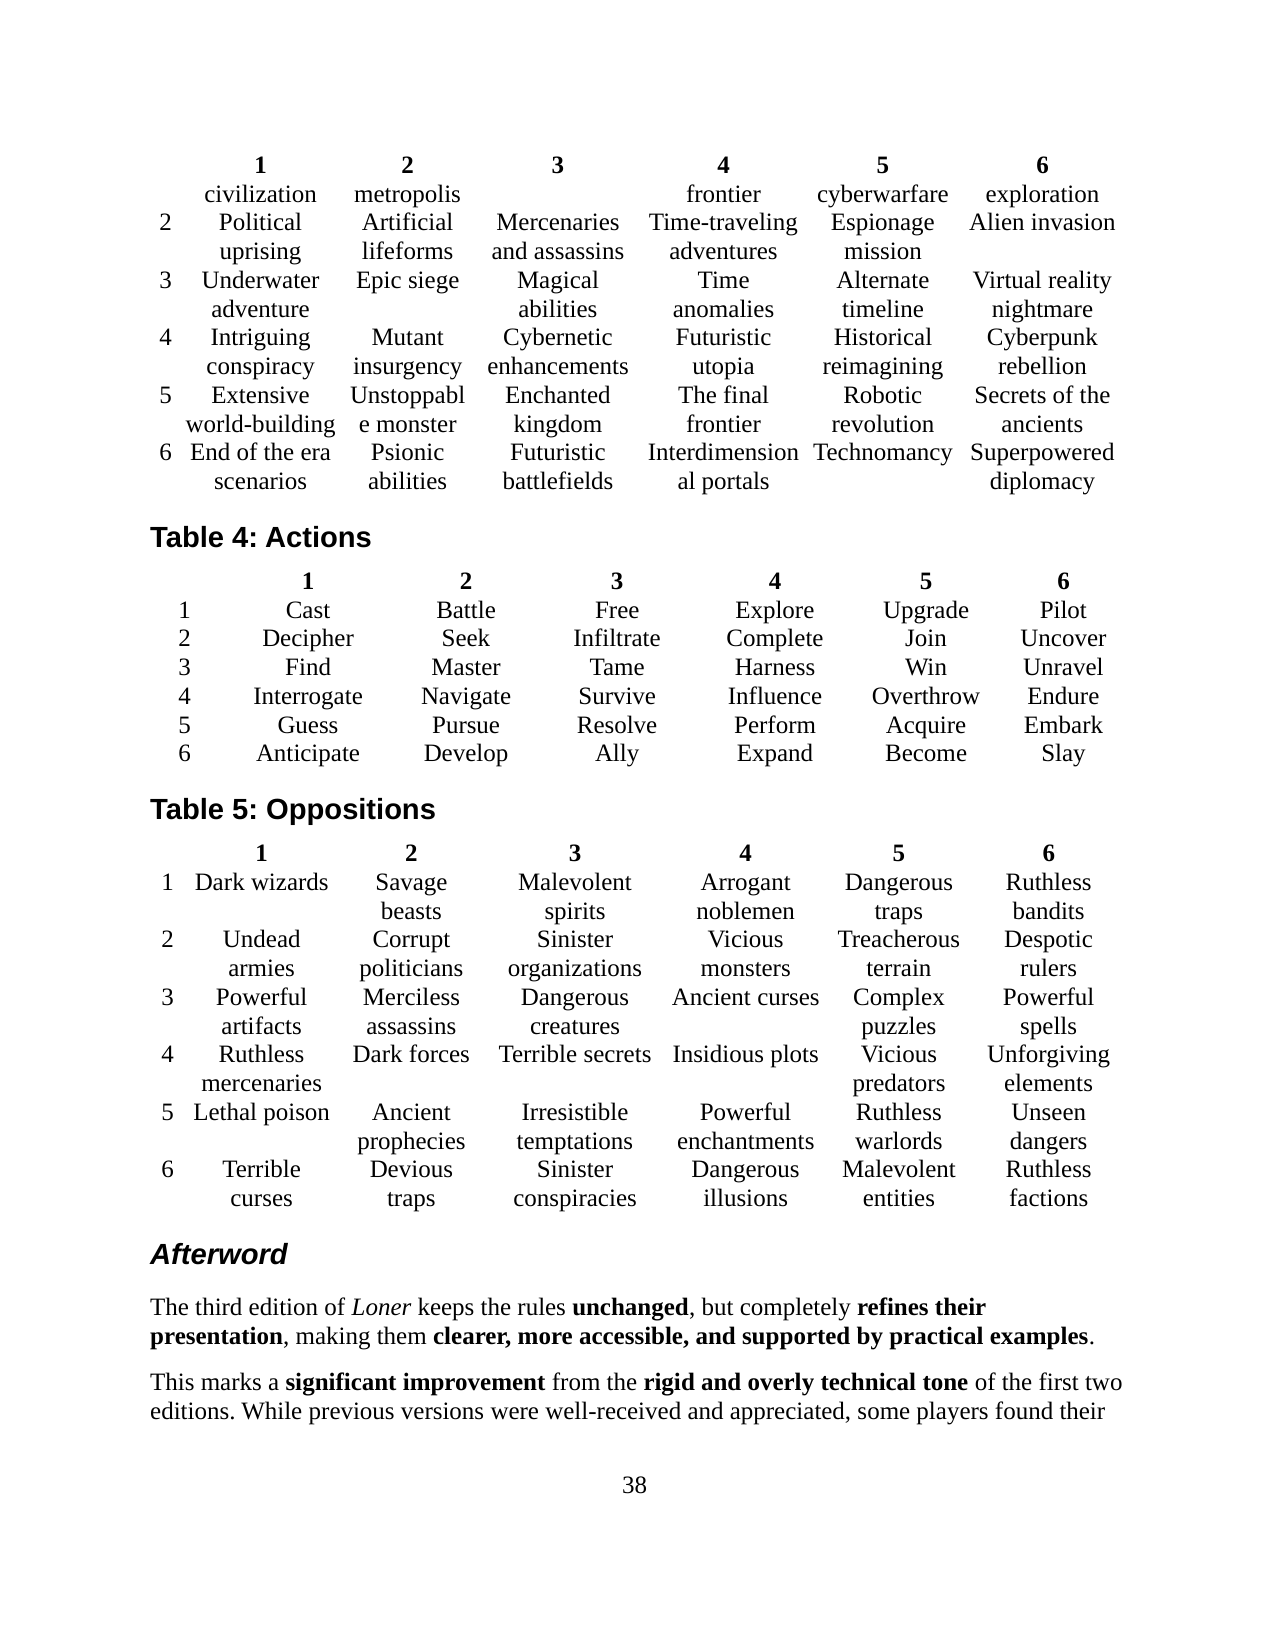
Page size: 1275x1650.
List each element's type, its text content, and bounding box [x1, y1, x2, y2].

table_cell 6 [150, 739, 219, 767]
table_cell Acquire [850, 710, 1001, 738]
table_cell 4 [150, 1040, 185, 1097]
table_cell 6 [150, 1155, 185, 1212]
table_cell Arrogant noblemen [665, 867, 826, 924]
table_header 2 [338, 838, 484, 867]
table_cell Dark wizards [185, 867, 338, 924]
table_header 5 [826, 838, 972, 867]
table_cell Dangerous traps [826, 867, 972, 924]
table_cell Unravel [1001, 652, 1125, 681]
table_cell Sinister organizations [484, 925, 665, 982]
table_cell Survive [535, 681, 699, 710]
table_cell Ally [535, 739, 699, 767]
table_cell Irresistible temptations [484, 1097, 665, 1154]
table_cell Tame [535, 652, 699, 681]
table_header 1 [219, 566, 397, 595]
table_cell Superpowered diplomacy [959, 438, 1125, 495]
table_cell 2 [150, 925, 185, 982]
table_cell Dark forces [338, 1040, 484, 1097]
table_cell 3 [150, 652, 219, 681]
table_cell civilization [181, 179, 340, 207]
table_cell Undead armies [185, 925, 338, 982]
table_cell Alternate timeline [806, 265, 959, 322]
table_cell Upgrade [850, 595, 1001, 623]
table_cell Lethal poison [185, 1097, 338, 1154]
table_cell Underwater adventure [181, 265, 340, 322]
table_cell Time anomalies [641, 265, 806, 322]
table_cell Slay [1001, 739, 1125, 767]
table_header 5 [850, 566, 1001, 595]
table_cell Pilot [1001, 595, 1125, 623]
table_header [150, 838, 185, 867]
table_cell Unstoppable monster [340, 380, 475, 437]
table_cell Unforgiving elements [972, 1040, 1125, 1097]
table_cell [150, 179, 181, 207]
table_cell Ruthless factions [972, 1155, 1125, 1212]
table_cell 4 [150, 681, 219, 710]
table_cell Explore [699, 595, 850, 623]
table_cell Infiltrate [535, 624, 699, 652]
table_cell Join [850, 624, 1001, 652]
table_cell Cyberpunk rebellion [959, 323, 1125, 380]
table_cell Political uprising [181, 208, 340, 265]
table_cell 3 [150, 982, 185, 1039]
table_cell The final frontier [641, 380, 806, 437]
table_header 3 [484, 838, 665, 867]
table_cell Dangerous illusions [665, 1155, 826, 1212]
table_cell Resolve [535, 710, 699, 738]
table_cell Free [535, 595, 699, 623]
table_cell Mercenaries and assassins [475, 208, 641, 265]
table_cell Ruthless mercenaries [185, 1040, 338, 1097]
table_cell metropolis [340, 179, 475, 207]
table_cell Terrible secrets [484, 1040, 665, 1097]
table_cell Cybernetic enhancements [475, 323, 641, 380]
table_cell Virtual reality nightmare [959, 265, 1125, 322]
table_cell Unseen dangers [972, 1097, 1125, 1154]
table_cell cyberwarfare [806, 179, 959, 207]
table_cell Battle [397, 595, 534, 623]
table_header 1 [181, 150, 340, 179]
table_cell Futuristic utopia [641, 323, 806, 380]
table_cell Psionic abilities [340, 438, 475, 495]
table_cell 2 [150, 208, 181, 265]
table_cell Devious traps [338, 1155, 484, 1212]
table_cell Uncover [1001, 624, 1125, 652]
table_cell Master [397, 652, 534, 681]
table_cell Powerful spells [972, 982, 1125, 1039]
table_header 6 [959, 150, 1125, 179]
table_cell 1 [150, 867, 185, 924]
table_cell Expand [699, 739, 850, 767]
table_cell Become [850, 739, 1001, 767]
table_header 5 [806, 150, 959, 179]
table_cell End of the era scenarios [181, 438, 340, 495]
table_cell 2 [150, 624, 219, 652]
table_cell Magical abilities [475, 265, 641, 322]
subtitle Table 5: Oppositions [150, 792, 1125, 826]
table_cell Vicious predators [826, 1040, 972, 1097]
table_cell Artificial lifeforms [340, 208, 475, 265]
table_cell Alien invasion [959, 208, 1125, 265]
table_cell Interrogate [219, 681, 397, 710]
table_cell Powerful enchantments [665, 1097, 826, 1154]
table_cell Harness [699, 652, 850, 681]
table_cell Vicious monsters [665, 925, 826, 982]
table_cell Navigate [397, 681, 534, 710]
table_cell Endure [1001, 681, 1125, 710]
table_cell Find [219, 652, 397, 681]
table_cell Perform [699, 710, 850, 738]
table_header 2 [397, 566, 534, 595]
table_cell Overthrow [850, 681, 1001, 710]
table_cell Malevolent entities [826, 1155, 972, 1212]
text This marks a significant improvement from the rigid and overly technical tone of the first two editions. While previous versions were well-received and appreciated, some players found their [150, 1367, 1125, 1425]
table_header 1 [185, 838, 338, 867]
table_cell Extensive world-building [181, 380, 340, 437]
table_cell Intriguing conspiracy [181, 323, 340, 380]
table_cell Guess [219, 710, 397, 738]
table_cell Pursue [397, 710, 534, 738]
table_cell Influence [699, 681, 850, 710]
text The third edition of Loner keeps the rules unchanged, but completely refines their presentation, making them clearer, more accessible, and supported by practical examples. [150, 1292, 1125, 1349]
table_cell Despotic rulers [972, 925, 1125, 982]
table_cell Insidious plots [665, 1040, 826, 1097]
table_cell Mutant insurgency [340, 323, 475, 380]
table_cell Interdimensional portals [641, 438, 806, 495]
table_cell Treacherous terrain [826, 925, 972, 982]
table_header 6 [972, 838, 1125, 867]
table_cell Historical reimagining [806, 323, 959, 380]
table_cell Enchanted kingdom [475, 380, 641, 437]
table_header 4 [699, 566, 850, 595]
subtitle Afterword [150, 1237, 1125, 1271]
table_cell 3 [150, 265, 181, 322]
table_cell Cast [219, 595, 397, 623]
table_cell Epic siege [340, 265, 475, 322]
table_cell Time-traveling adventures [641, 208, 806, 265]
table_header [150, 150, 181, 179]
table_cell frontier [641, 179, 806, 207]
table_cell Anticipate [219, 739, 397, 767]
table_cell exploration [959, 179, 1125, 207]
table_cell Espionage mission [806, 208, 959, 265]
table_cell Ruthless warlords [826, 1097, 972, 1154]
table_cell Robotic revolution [806, 380, 959, 437]
table_cell Ancient prophecies [338, 1097, 484, 1154]
table_cell Futuristic battlefields [475, 438, 641, 495]
table_cell Corrupt politicians [338, 925, 484, 982]
table_header [150, 566, 219, 595]
table_cell 4 [150, 323, 181, 380]
subtitle Table 4: Actions [150, 520, 1125, 553]
table_cell Sinister conspiracies [484, 1155, 665, 1212]
table_cell 5 [150, 710, 219, 738]
table_header 2 [340, 150, 475, 179]
table_header 4 [641, 150, 806, 179]
table_cell Terrible curses [185, 1155, 338, 1212]
table_header 3 [535, 566, 699, 595]
table_cell Seek [397, 624, 534, 652]
table_header 3 [475, 150, 641, 179]
table_header 6 [1001, 566, 1125, 595]
table_cell Complex puzzles [826, 982, 972, 1039]
table_cell Savage beasts [338, 867, 484, 924]
table_cell Decipher [219, 624, 397, 652]
table_cell 5 [150, 1097, 185, 1154]
table_cell Complete [699, 624, 850, 652]
table_cell Malevolent spirits [484, 867, 665, 924]
table_cell 1 [150, 595, 219, 623]
table_cell Embark [1001, 710, 1125, 738]
table_cell Secrets of the ancients [959, 380, 1125, 437]
table_cell Technomancy [806, 438, 959, 495]
table_cell 6 [150, 438, 181, 495]
table_cell Win [850, 652, 1001, 681]
table_header 4 [665, 838, 826, 867]
table_cell [475, 179, 641, 207]
table_cell Develop [397, 739, 534, 767]
table_cell Merciless assassins [338, 982, 484, 1039]
table_cell Powerful artifacts [185, 982, 338, 1039]
table_cell Dangerous creatures [484, 982, 665, 1039]
table_cell 5 [150, 380, 181, 437]
table_cell Ruthless bandits [972, 867, 1125, 924]
table_cell Ancient curses [665, 982, 826, 1039]
